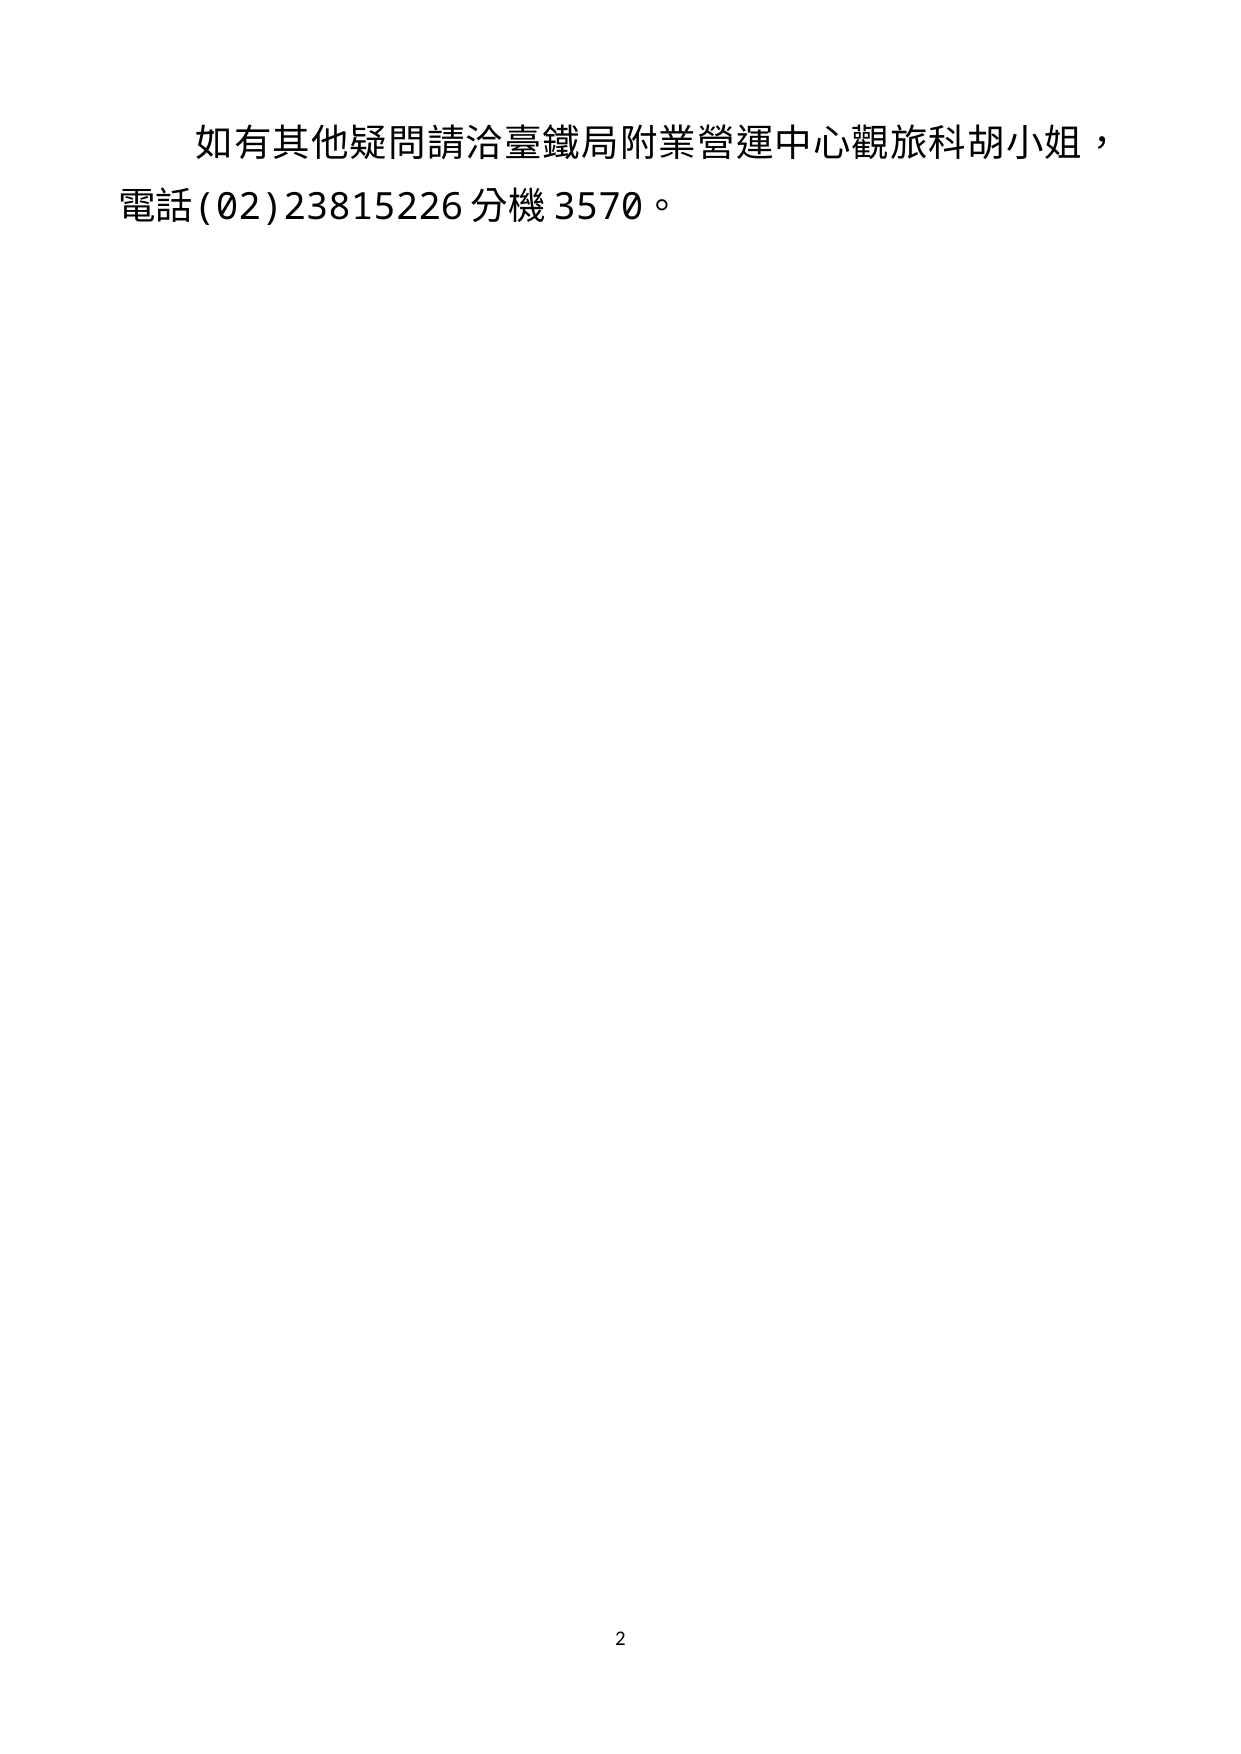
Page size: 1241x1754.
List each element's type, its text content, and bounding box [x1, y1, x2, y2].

text 如有其他疑問請洽臺鐵局附業營運中心觀旅科胡小姐，電話(02)23815226分機3570。 [118, 107, 1122, 232]
